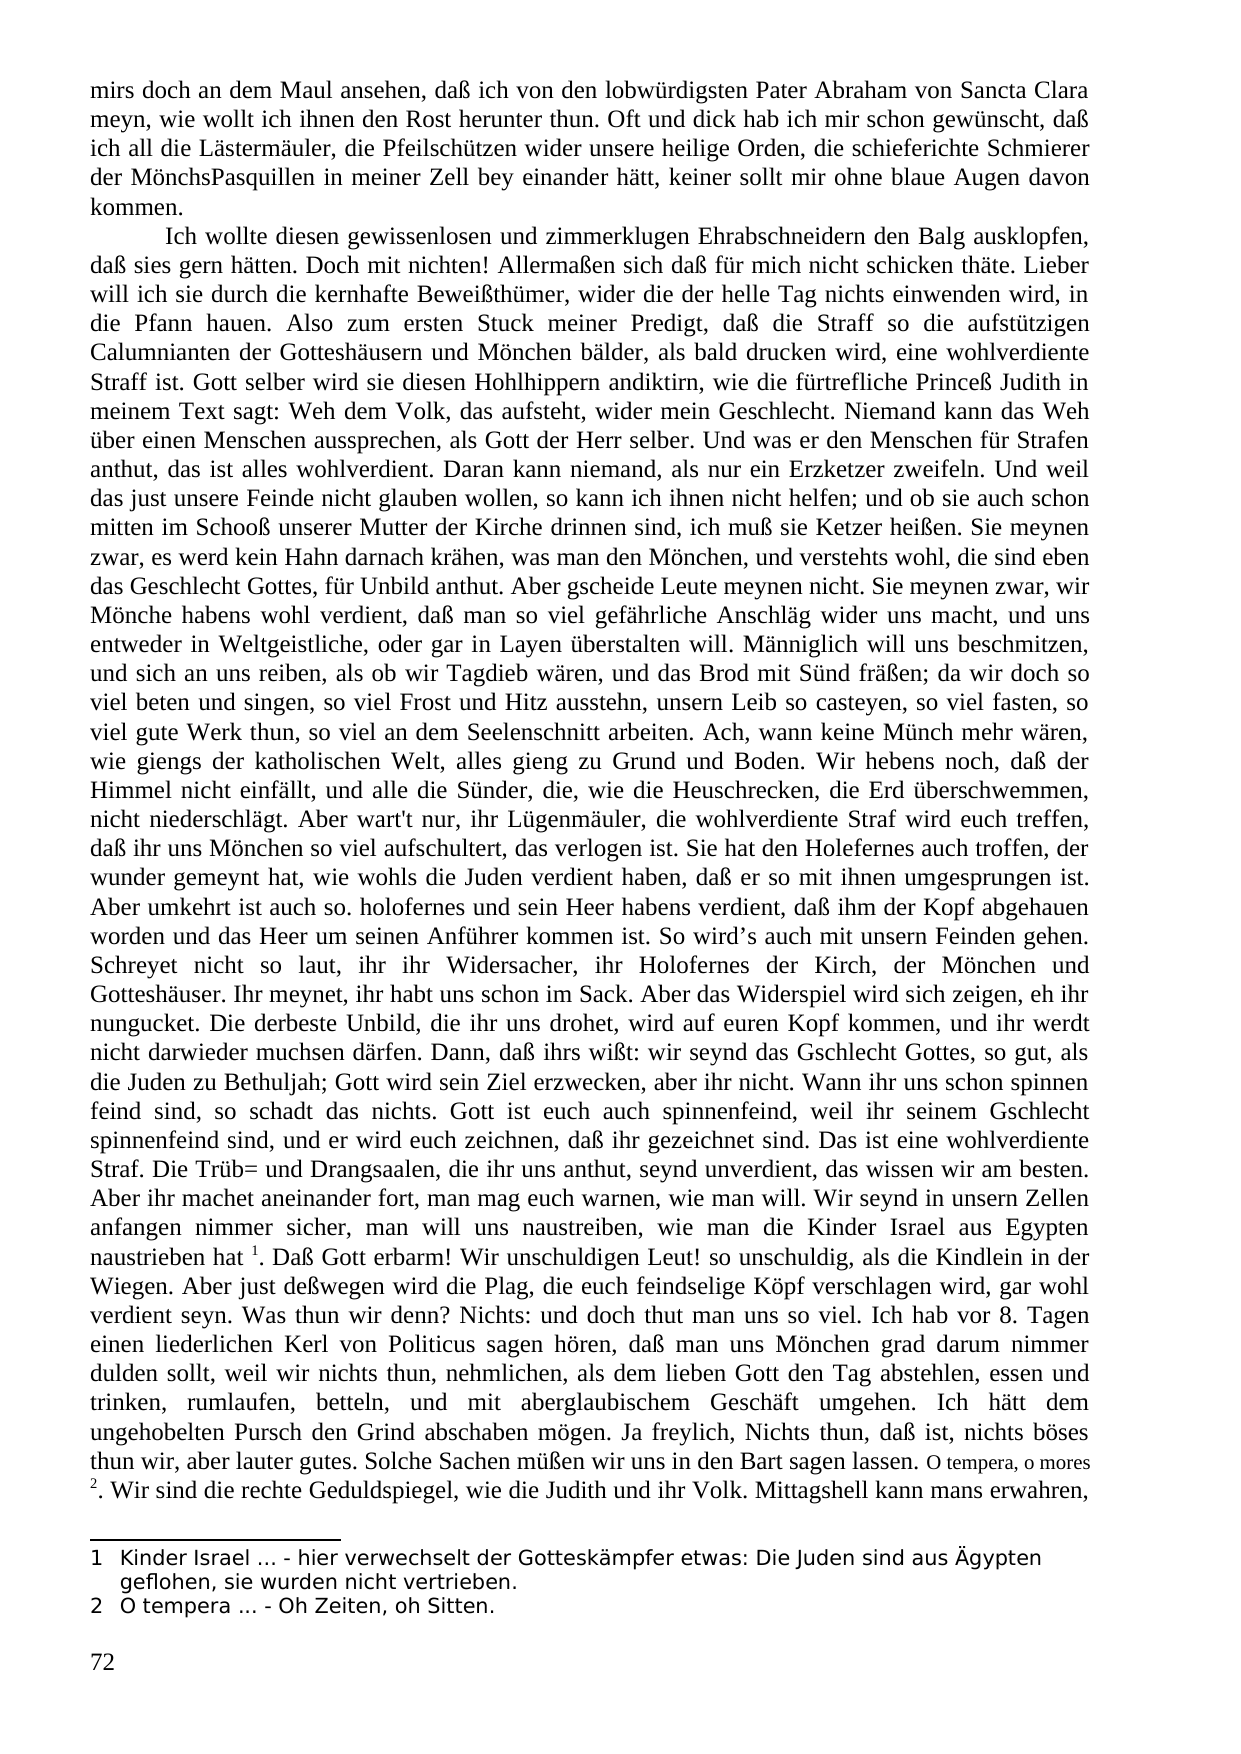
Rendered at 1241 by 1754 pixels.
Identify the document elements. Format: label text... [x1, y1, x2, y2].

text Ich wollte diesen gewissenlosen und zimmerklugen Ehrabschneidern den Balg ausklopfen, daß sies gern hätten. Doch mit nichten! Allermaßen sich daß für mich nicht schicken thäte. Lieber will ich sie durch die kernhafte Beweißthümer, wider die der helle Tag nichts einwenden wird, in die Pfann hauen. Also zum ersten Stuck meiner Predigt, daß die Straff so die aufstützigen Calumnianten der Gotteshäusern und Mönchen bälder, als bald drucken wird, eine wohlverdiente Straff ist. Gott selber wird sie diesen Hohlhippern andiktirn, wie die fürtrefliche Princeß Judith in meinem Text sagt: Weh dem Volk, das aufsteht, wider mein Geschlecht. Niemand kann das Weh über einen Menschen aussprechen, als Gott der Herr selber. Und was er den Menschen für Strafen anthut, das ist alles wohlverdient. Daran kann niemand, als nur ein Erzketzer zweifeln. Und weil das just unsere Feinde nicht glauben wollen, so kann ich ihnen nicht helfen; und ob sie auch schon mitten im Schooß unserer Mutter der Kirche drinnen sind, ich muß sie Ketzer heißen. Sie meynen zwar, es werd kein Hahn darnach krähen, was man den Mönchen, und verstehts wohl, die sind eben das Geschlecht Gottes, für Unbild anthut. Aber gscheide Leute meynen nicht. Sie meynen zwar, wir Mönche habens wohl verdient, daß man so viel gefährliche Anschläg wider uns macht, und uns entweder in Weltgeistliche, oder gar in Layen überstalten will. Männiglich will uns beschmitzen, und sich an uns reiben, als ob wir Tagdieb wären, und das Brod mit Sünd fräßen; da wir doch so viel beten und singen, so viel Frost und Hitz ausstehn, unsern Leib so casteyen, so viel fasten, so viel gute Werk thun, so viel an dem Seelenschnitt arbeiten. Ach, wann keine Münch mehr wären, wie giengs der katholischen Welt, alles gieng zu Grund und Boden. Wir hebens noch, daß der Himmel nicht einfällt, und alle die Sünder, die, wie die Heuschrecken, die Erd überschwemmen, nicht niederschlägt. Aber wart't nur, ihr Lügenmäuler, die wohlverdiente Straf wird euch treffen, daß ihr uns Mönchen so viel aufschultert, das verlogen ist. Sie hat den Holefernes auch troffen, der wunder gemeynt hat, wie wohls die Juden verdient haben, daß er so mit ihnen umgesprungen ist. Aber umkehrt ist auch so. holofernes und sein Heer habens verdient, daß ihm der Kopf abgehauen worden und das Heer um seinen Anführer kommen ist. So wird’s auch mit unsern Feinden gehen. Schreyet nicht so laut, ihr ihr Widersacher, ihr Holofernes der Kirch, der Mönchen und Gotteshäuser. Ihr meynet, ihr habt uns schon im Sack. Aber das Widerspiel wird sich zeigen, eh ihr nungucket. Die derbeste Unbild, die ihr uns drohet, wird auf euren Kopf kommen, und ihr werdt nicht darwieder muchsen därfen. Dann, daß ihrs wißt: wir seynd das Gschlecht Gottes, so gut, als die Juden zu Bethuljah; Gott wird sein Ziel erzwecken, aber ihr nicht. Wann ihr uns schon spinnen feind sind, so schadt das nichts. Gott ist euch auch spinnenfeind, weil ihr seinem Gschlecht spinnenfeind sind, und er wird euch zeichnen, daß ihr gezeichnet sind. Das ist eine wohlverdiente Straf. Die Trüb= und Drangsaalen, die ihr uns anthut, seynd unverdient, das wissen wir am besten. Aber ihr machet aneinander fort, man mag euch warnen, wie man will. Wir seynd in unsern Zellen anfangen nimmer sicher, man will uns naustreiben, wie man die Kinder Israel aus Egypten naustrieben hat . Daß Gott erbarm! Wir unschuldigen Leut! so unschuldig, als die Kindlein in der Wiegen. Aber just deßwegen wird die Plag, die euch feindselige Köpf verschlagen wird, gar wohl verdient seyn. Was thun wir denn? Nichts: und doch thut man uns so viel. Ich hab vor 8. Tagen einen liederlichen Kerl von Politicus sagen hören, daß man uns Mönchen grad darum nimmer dulden sollt, weil wir nichts thun, nehmlichen, als dem lieben Gott den Tag abstehlen, essen und trinken, rumlaufen, betteln, und mit aberglaubischem Geschäft umgehen. Ich hätt dem ungehobelten Pursch den Grind abschaben mögen. Ja freylich, Nichts thun, daß ist, nichts böses thun wir, aber lauter gutes. Solche Sachen müßen wir uns in den Bart sagen lassen. O tempera, o mores . Wir sind die rechte Geduldspiegel, wie die Judith und ihr Volk. Mittagshell kann mans erwahren, [90, 220, 1091, 1504]
text mirs doch an dem Maul ansehen, daß ich von den lobwürdigsten Pater Abraham von Sancta Clara meyn, wie wollt ich ihnen den Rost herunter thun. Oft und dick hab ich mir schon gewünscht, daß ich all die Lästermäuler, die Pfeilschützen wider unsere heilige Orden, die schieferichte Schmierer der MönchsPasquillen in meiner Zell bey einander hätt, keiner sollt mir ohne blaue Augen davon kommen. [90, 75, 1091, 220]
text O tempera ... - Oh Zeiten, oh Sitten. [90, 1594, 1091, 1618]
text Kinder Israel ... - hier verwechselt der Gotteskämpfer etwas: Die Juden sind aus Ägypten geflohen, sie wurden nicht vertrieben. [90, 1546, 1091, 1594]
